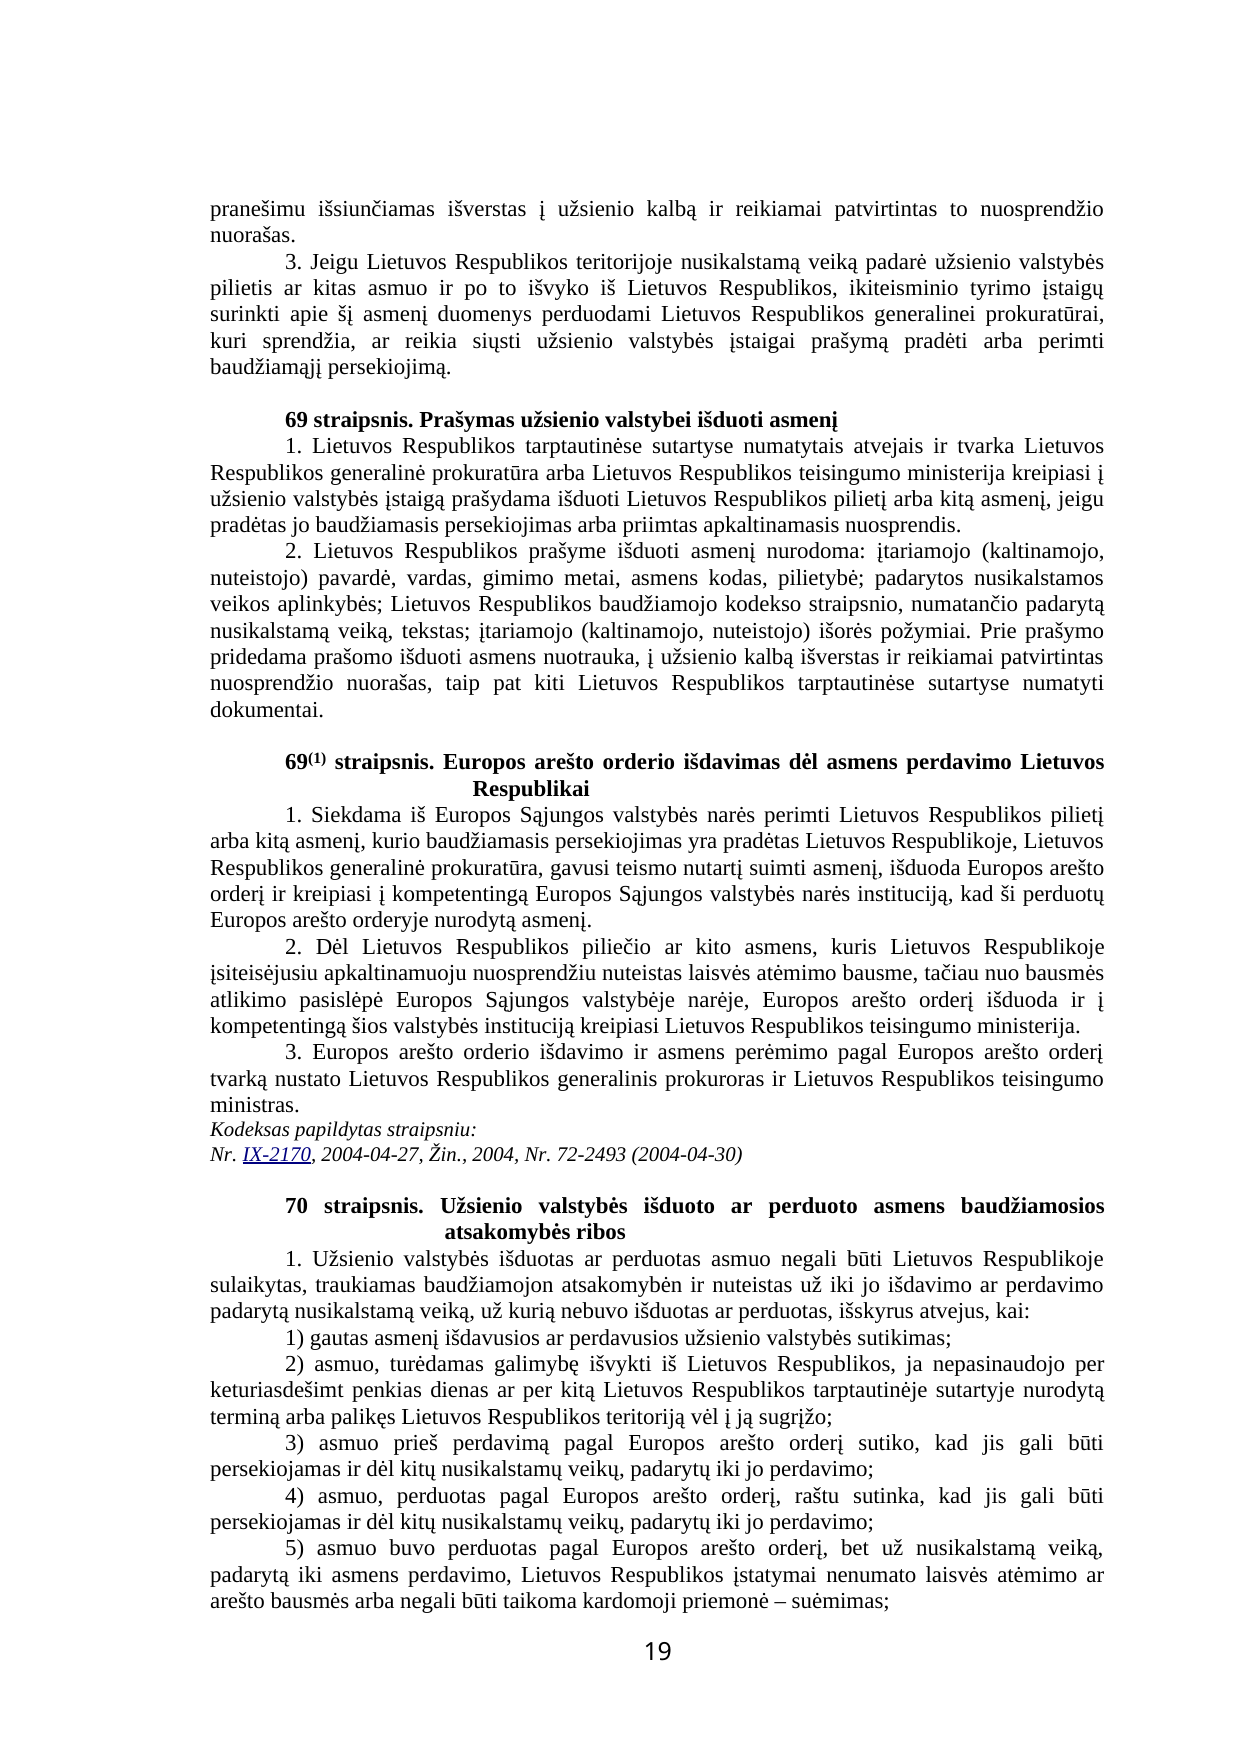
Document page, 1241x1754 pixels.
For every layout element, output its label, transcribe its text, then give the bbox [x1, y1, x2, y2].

text 3) asmuo prieš perdavimą pagal Europos arešto orderį sutiko, kad jis gali būti persekiojamas ir dėl kitų nusikalstamų veikų, padarytų iki jo perdavimo; [210, 1429, 1106, 1482]
text Nr. IX-2170, 2004-04-27, Žin., 2004, Nr. 72-2493 (2004-04-30) [210, 1141, 1106, 1166]
text 1. Užsienio valstybės išduotas ar perduotas asmuo negali būti Lietuvos Respublikoje sulaikytas, traukiamas baudžiamojon atsakomybėn ir nuteistas už iki jo išdavimo ar perdavimo padarytą nusikalstamą veiką, už kurią nebuvo išduotas ar perduotas, išskyrus atvejus, kai: [210, 1244, 1106, 1324]
text 1. Lietuvos Respublikos tarptautinėse sutartyse numatytais atvejais ir tvarka Lietuvos Respublikos generalinė prokuratūra arba Lietuvos Respublikos teisingumo ministerija kreipiasi į užsienio valstybės įstaigą prašydama išduoti Lietuvos Respublikos pilietį arba kitą asmenį, jeigu pradėtas jo baudžiamasis persekiojimas arba priimtas apkaltinamasis nuosprendis. [210, 432, 1106, 538]
text 69(1) straipsnis. Europos arešto orderio išdavimas dėl asmens perdavimo Lietuvos Respublikai [285, 748, 1106, 801]
text 2) asmuo, turėdamas galimybę išvykti iš Lietuvos Respublikos, ja nepasinaudojo per keturiasdešimt penkias dienas ar per kitą Lietuvos Respublikos tarptautinėje sutartyje nurodytą terminą arba palikęs Lietuvos Respublikos teritoriją vėl į ją sugrįžo; [210, 1350, 1106, 1429]
text 3. Europos arešto orderio išdavimo ir asmens perėmimo pagal Europos arešto orderį tvarką nustato Lietuvos Respublikos generalinis prokuroras ir Lietuvos Respublikos teisingumo ministras. [210, 1038, 1106, 1117]
text 5) asmuo buvo perduotas pagal Europos arešto orderį, bet už nusikalstamą veiką, padarytą iki asmens perdavimo, Lietuvos Respublikos įstatymai nenumato laisvės atėmimo ar arešto bausmės arba negali būti taikoma kardomoji priemonė – suėmimas; [210, 1534, 1106, 1613]
text 1. Siekdama iš Europos Sąjungos valstybės narės perimti Lietuvos Respublikos pilietį arba kitą asmenį, kurio baudžiamasis persekiojimas yra pradėtas Lietuvos Respublikoje, Lietuvos Respublikos generalinė prokuratūra, gavusi teismo nutartį suimti asmenį, išduoda Europos arešto orderį ir kreipiasi į kompetentingą Europos Sąjungos valstybės narės instituciją, kad ši perduotų Europos arešto orderyje nurodytą asmenį. [210, 801, 1106, 933]
text 2. Lietuvos Respublikos prašyme išduoti asmenį nurodoma: įtariamojo (kaltinamojo, nuteistojo) pavardė, vardas, gimimo metai, asmens kodas, pilietybė; padarytos nusikalstamos veikos aplinkybės; Lietuvos Respublikos baudžiamojo kodekso straipsnio, numatančio padarytą nusikalstamą veiką, tekstas; įtariamojo (kaltinamojo, nuteistojo) išorės požymiai. Prie prašymo pridedama prašomo išduoti asmens nuotrauka, į užsienio kalbą išverstas ir reikiamai patvirtintas nuosprendžio nuorašas, taip pat kiti Lietuvos Respublikos tarptautinėse sutartyse numatyti dokumentai. [210, 538, 1106, 722]
text 4) asmuo, perduotas pagal Europos arešto orderį, raštu sutinka, kad jis gali būti persekiojamas ir dėl kitų nusikalstamų veikų, padarytų iki jo perdavimo; [210, 1482, 1106, 1534]
text 69 straipsnis. Prašymas užsienio valstybei išduoti asmenį [210, 406, 1106, 432]
text 1) gautas asmenį išdavusios ar perdavusios užsienio valstybės sutikimas; [210, 1324, 1106, 1350]
text 2. Dėl Lietuvos Respublikos piliečio ar kito asmens, kuris Lietuvos Respublikoje įsiteisėjusiu apkaltinamuoju nuosprendžiu nuteistas laisvės atėmimo bausme, tačiau nuo bausmės atlikimo pasislėpė Europos Sąjungos valstybėje narėje, Europos arešto orderį išduoda ir į kompetentingą šios valstybės instituciją kreipiasi Lietuvos Respublikos teisingumo ministerija. [210, 933, 1106, 1038]
text 70 straipsnis. Užsienio valstybės išduoto ar perduoto asmens baudžiamosios atsakomybės ribos [285, 1192, 1106, 1244]
text Kodeksas papildytas straipsniu: [210, 1117, 1106, 1141]
text 3. Jeigu Lietuvos Respublikos teritorijoje nusikalstamą veiką padarė užsienio valstybės pilietis ar kitas asmuo ir po to išvyko iš Lietuvos Respublikos, ikiteisminio tyrimo įstaigų surinkti apie šį asmenį duomenys perduodami Lietuvos Respublikos generalinei prokuratūrai, kuri sprendžia, ar reikia siųsti užsienio valstybės įstaigai prašymą pradėti arba perimti baudžiamąjį persekiojimą. [210, 248, 1106, 379]
text pranešimu išsiunčiamas išverstas į užsienio kalbą ir reikiamai patvirtintas to nuosprendžio nuorašas. [210, 195, 1106, 248]
